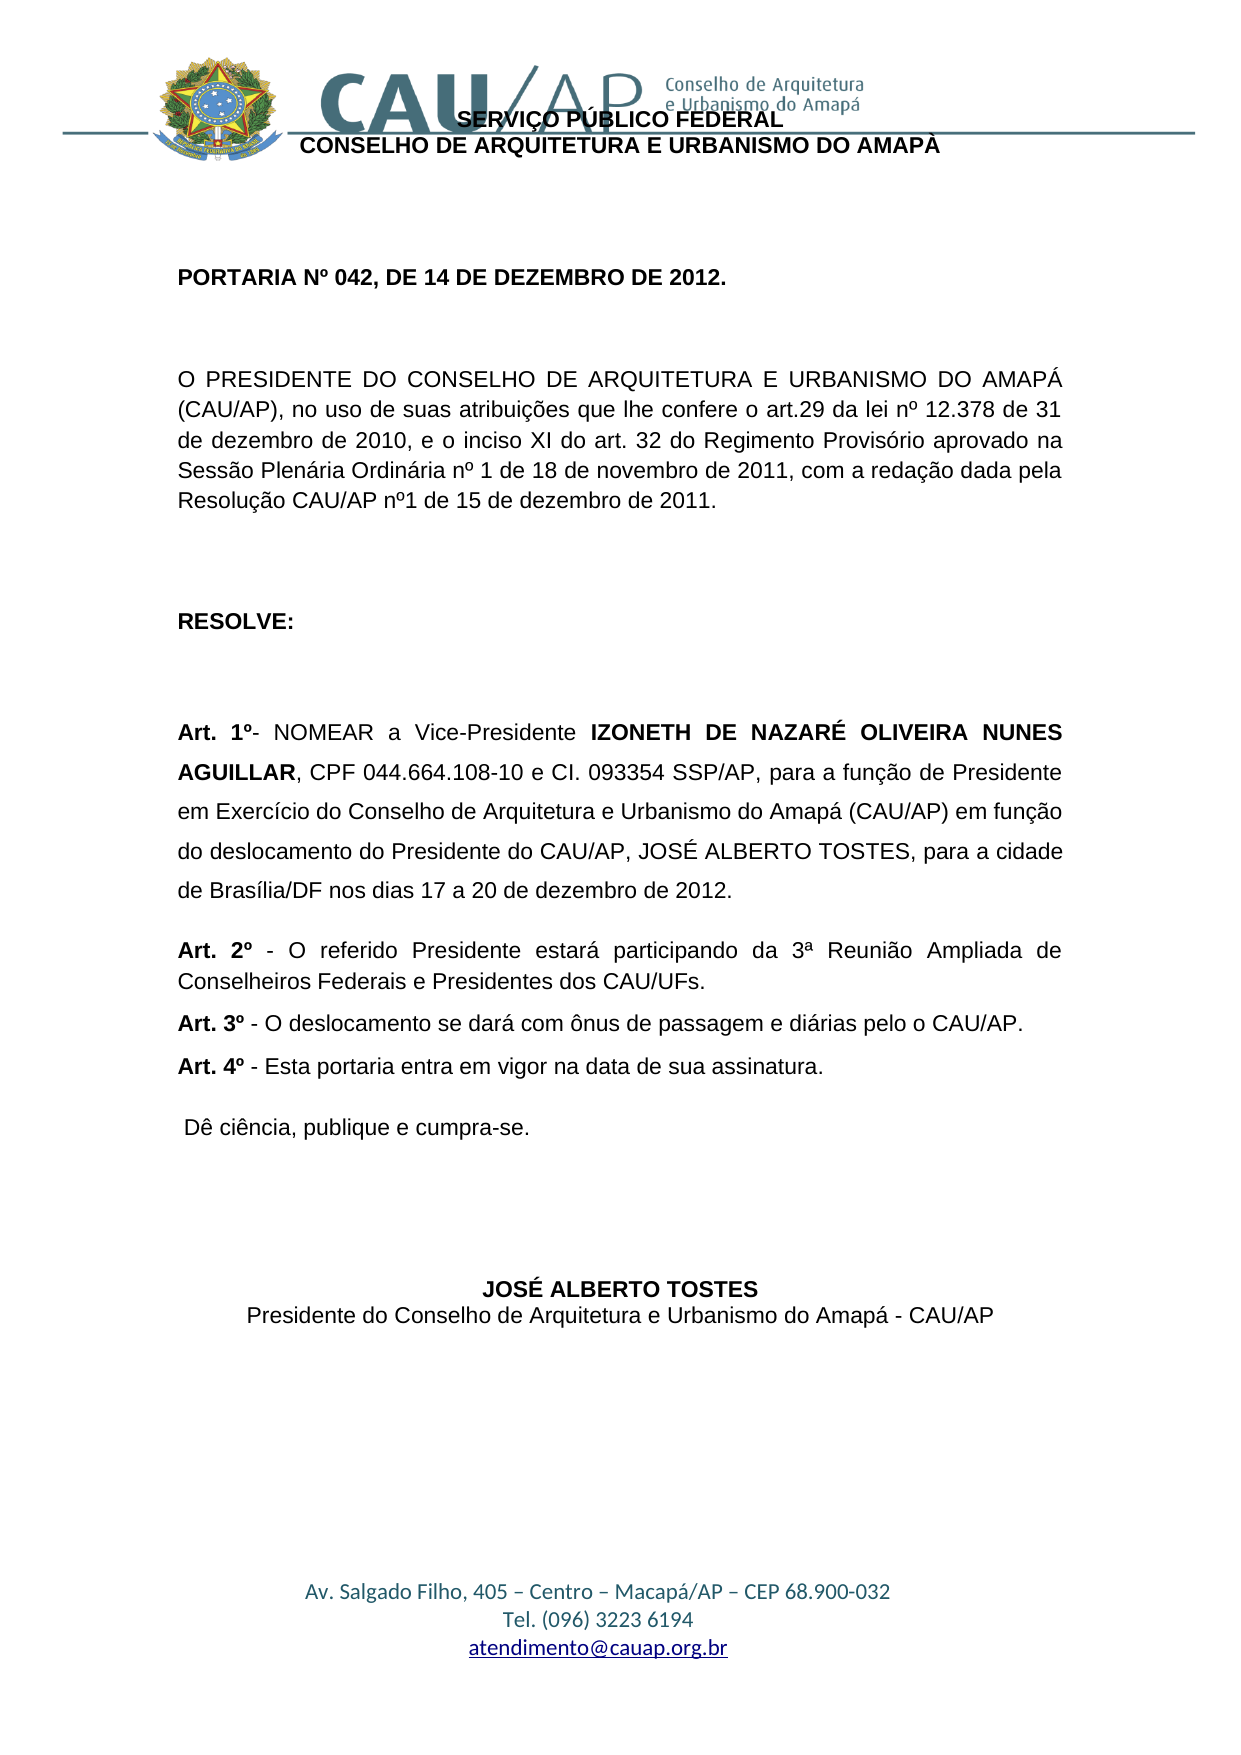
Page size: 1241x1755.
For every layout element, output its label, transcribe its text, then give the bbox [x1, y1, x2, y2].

text Art. 4º - Esta portaria entra em vigor na data de sua assinatura. [177, 1053, 1063, 1079]
text Art. 1º- NOMEAR a Vice-Presidente IZONETH DE NAZARÉ OLIVEIRA NUNES AGUILLAR, CPF 044.664.108-10 e CI. 093354 SSP/AP, para a função de Presidente em Exercício do Conselho de Arquitetura e Urbanismo do Amapá (CAU/AP) em função do deslocamento do Presidente do CAU/AP, JOSÉ ALBERTO TOSTES, para a cidade de Brasília/DF nos dias 17 a 20 de dezembro de 2012. [177, 719, 1063, 903]
text Dê ciência, publique e cumpra-se. [177, 1113, 1063, 1140]
text Art. 2º - O referido Presidente estará participando da 3ª Reunião Ampliada de Conselheiros Federais e Presidentes dos CAU/UFs. [177, 937, 1063, 994]
text PORTARIA Nº 042, DE 14 DE DEZEMBRO DE 2012. [177, 264, 1063, 290]
text O PRESIDENTE DO CONSELHO DE ARQUITETURA E URBANISMO DO AMAPÁ (CAU/AP), no uso de suas atribuições que lhe confere o art.29 da lei nº 12.378 de 31 de dezembro de 2010, e o inciso XI do art. 32 do Regimento Provisório aprovado na Sessão Plenária Ordinária nº 1 de 18 de novembro de 2011, com a redação dada pela Resolução CAU/AP nº1 de 15 de dezembro de 2011. [177, 366, 1063, 513]
text RESOLVE: [177, 608, 1063, 634]
text Art. 3º - O deslocamento se dará com ônus de passagem e diárias pelo o CAU/AP. [177, 1010, 1063, 1037]
text Presidente do Conselho de Arquitetura e Urbanismo do Amapá - CAU/AP [177, 1302, 1063, 1328]
text JOSÉ ALBERTO TOSTES [177, 1276, 1063, 1302]
